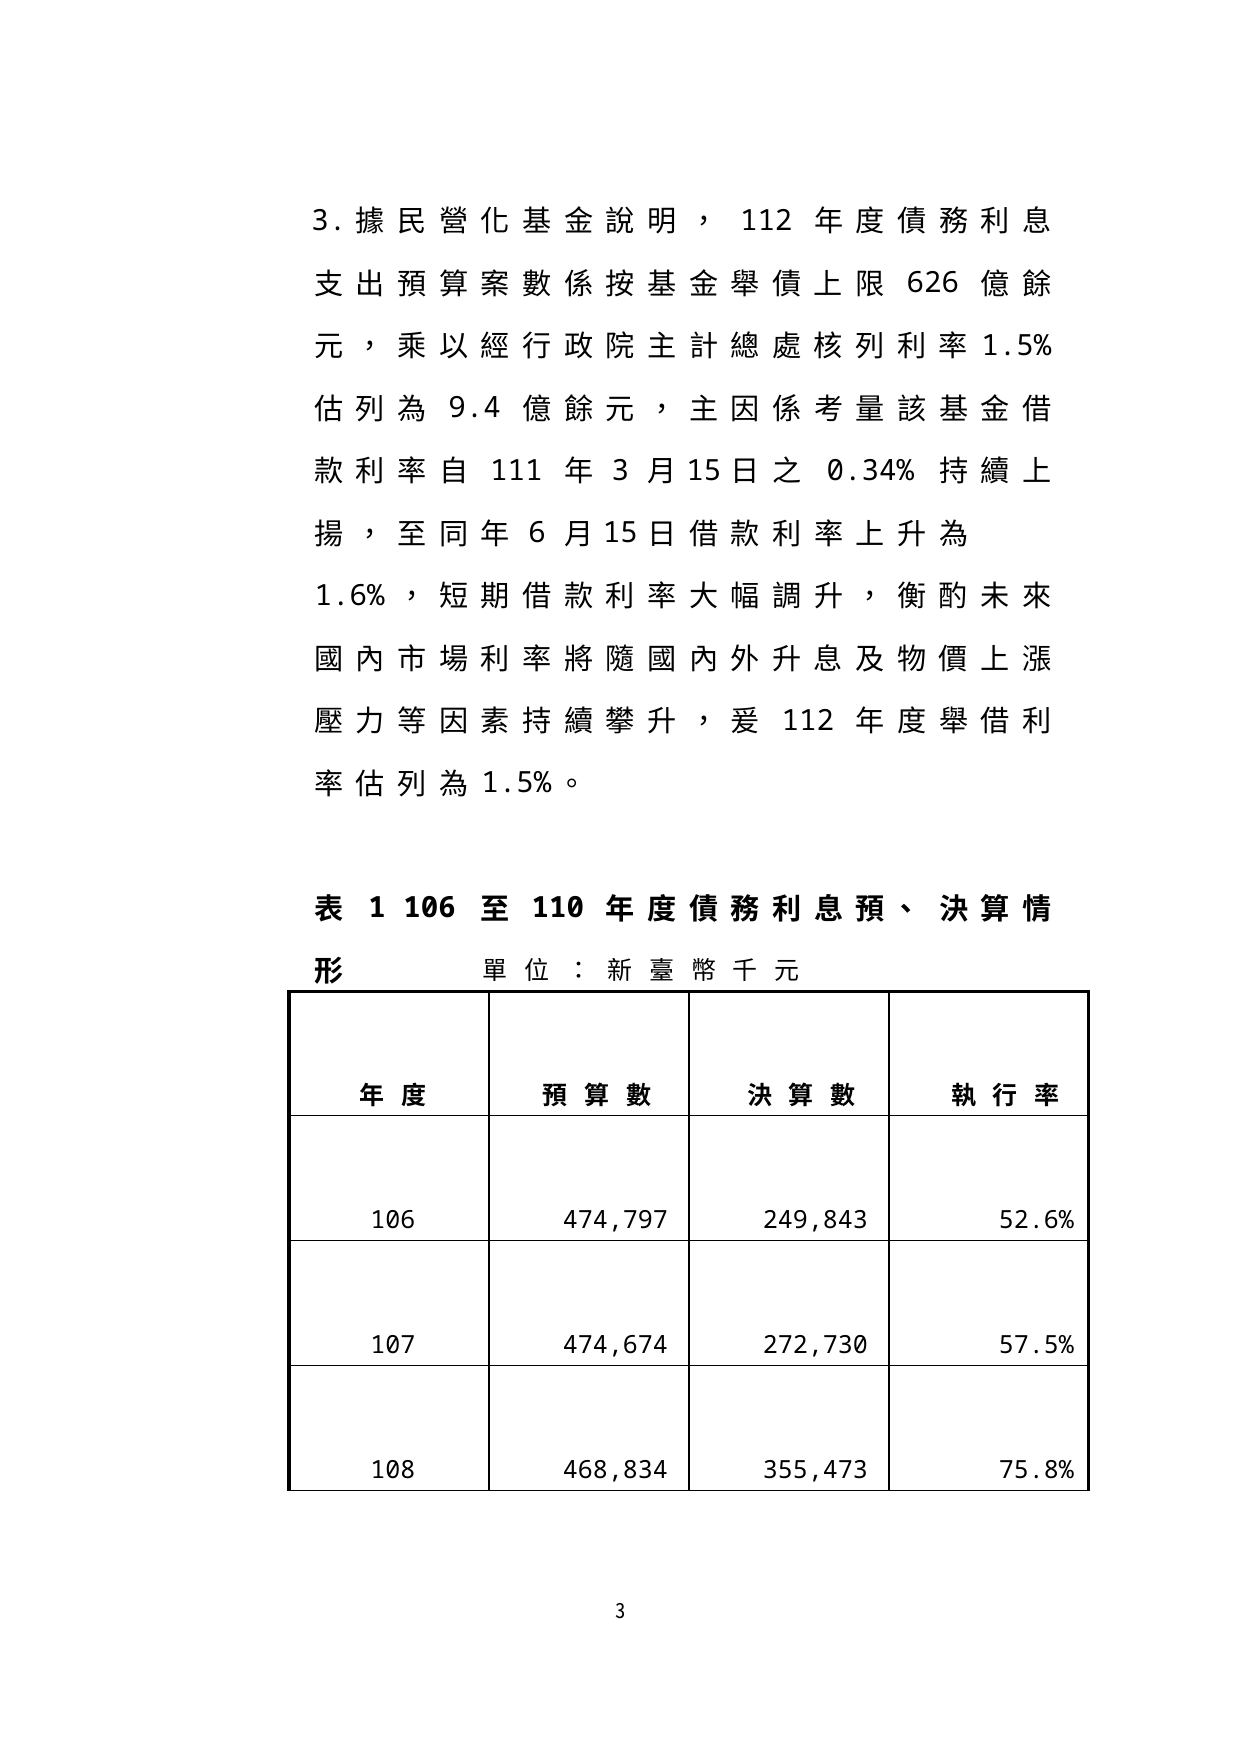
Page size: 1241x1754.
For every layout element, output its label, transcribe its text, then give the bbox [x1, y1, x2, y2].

table_header 執行率 [890, 993, 1087, 1115]
text 表1 106至110年度債務利息預、決算情形 單位：新臺幣千元 [274, 865, 1065, 990]
table_cell 108 [291, 1366, 488, 1490]
table_cell 75.8% [890, 1366, 1087, 1490]
table_cell 106 [291, 1116, 488, 1240]
table_cell 468,834 [490, 1366, 688, 1490]
text 3.據民營化基金說明，112年度債務利息支出預算案數係按基金舉債上限626億餘元，乘以經行政院主計總處核列利率1.5%估列為9.4億餘元，主因係考量該基金借款利率自111年3月15日之0.34%持續上揚，至同年6月15日借款利率上升為1.6%，短期借款利率大幅調升，衡酌未來國內市場利率將隨國內外升息及物價上漲壓力等因素持續攀升，爰112年度舉借利率估列為1.5%。 [271, 177, 1058, 802]
table_cell 52.6% [890, 1116, 1087, 1240]
table_cell 355,473 [690, 1366, 888, 1490]
table_cell 474,674 [490, 1241, 688, 1365]
table_cell 107 [291, 1241, 488, 1365]
table_cell 57.5% [890, 1241, 1087, 1365]
table_header 預算數 [490, 993, 688, 1115]
table_cell 272,730 [690, 1241, 888, 1365]
table_cell 249,843 [690, 1116, 888, 1240]
table_cell 474,797 [490, 1116, 688, 1240]
table_header 年度 [291, 993, 488, 1115]
table_header 決算數 [690, 993, 888, 1115]
